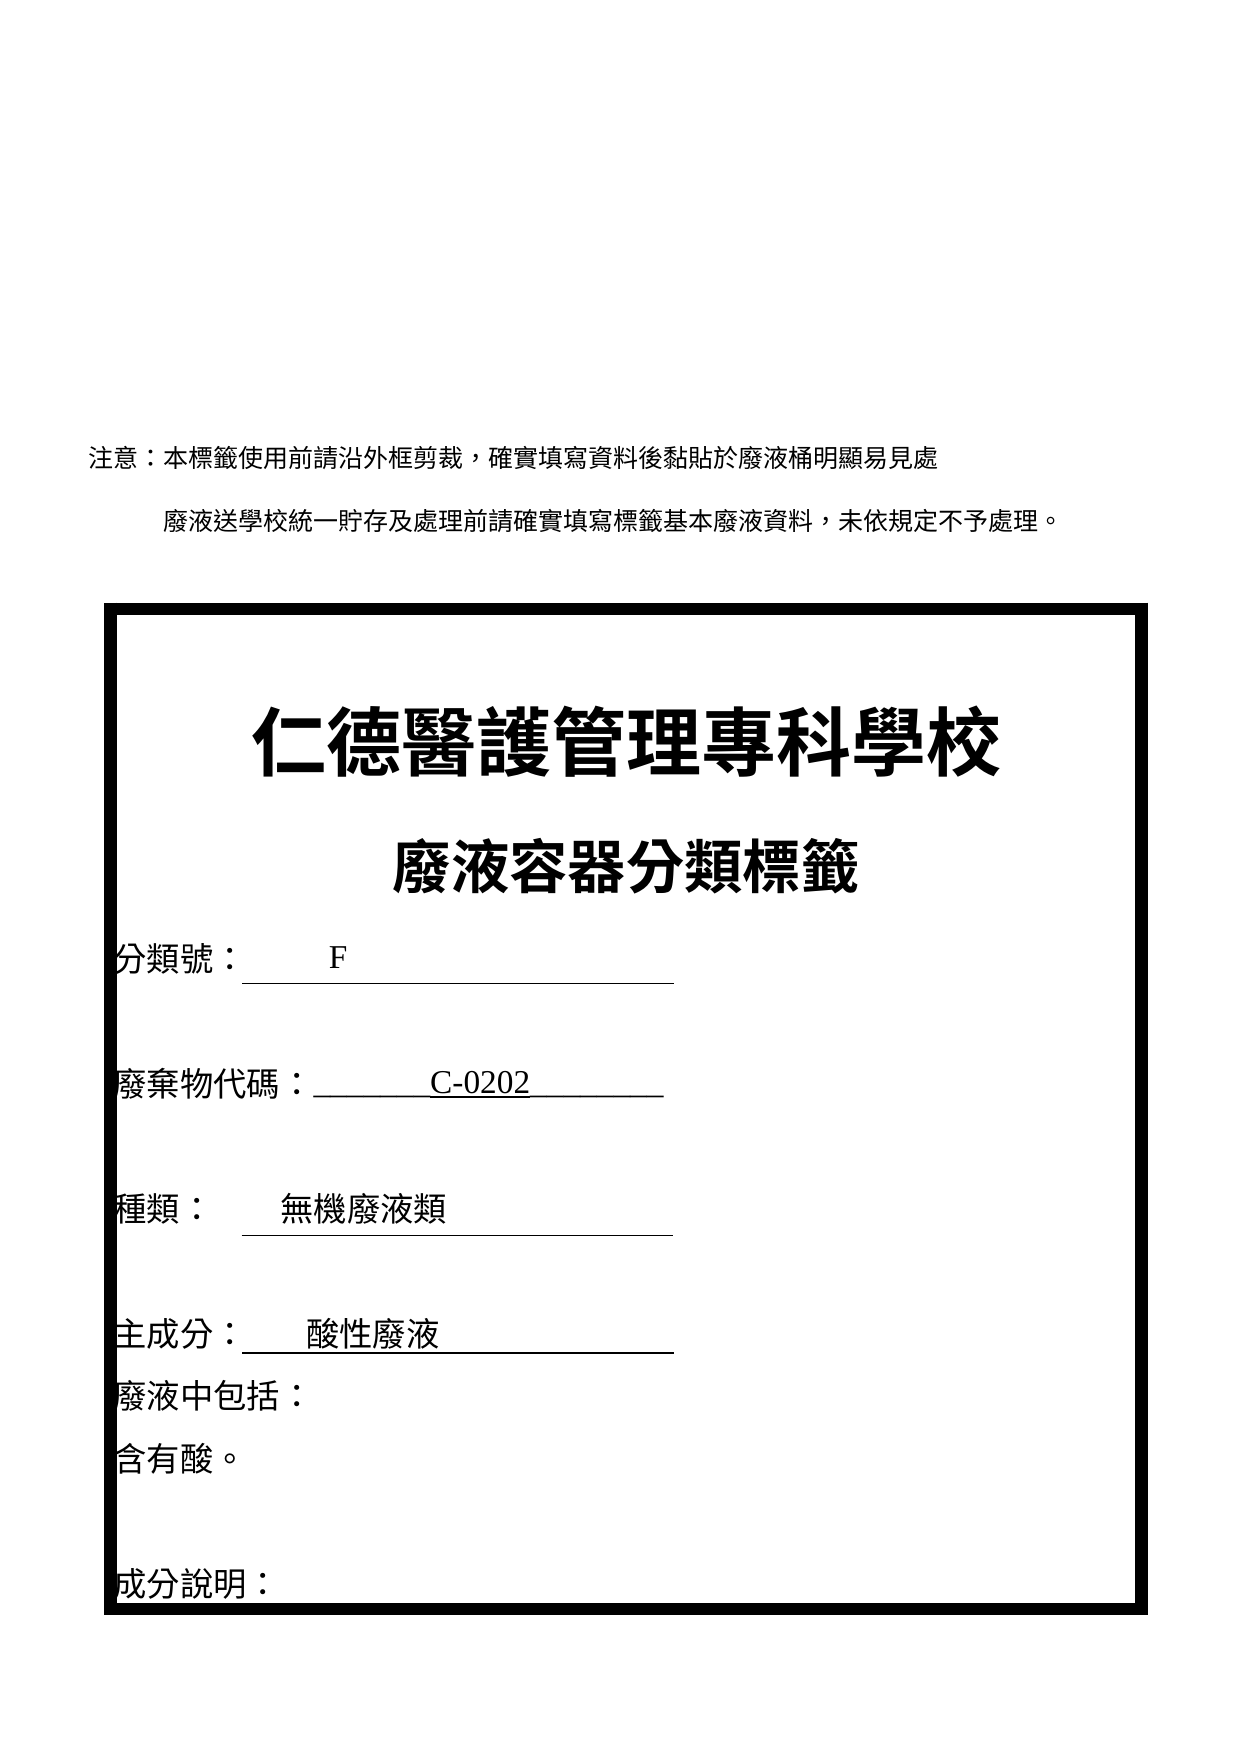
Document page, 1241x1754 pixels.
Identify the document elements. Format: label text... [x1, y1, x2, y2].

table_header 仁德醫護管理專科學校 廢液容器分類標籤 分類號： F 廢棄物代碼：_______C-0202________ 種類： 無機廢液類 主成分： 酸性廢液 廢液中包括： 含有酸。 成分說明： pH值： 產生單位： 產生日期： [117, 615, 1135, 1603]
text 注意：本標籤使用前請沿外框剪裁，確實填寫資料後黏貼於廢液桶明顯易見處 廢液送學校統一貯存及處理前請確實填寫標籤基本廢液資料，未依規定不予處理。 [89, 415, 1152, 540]
